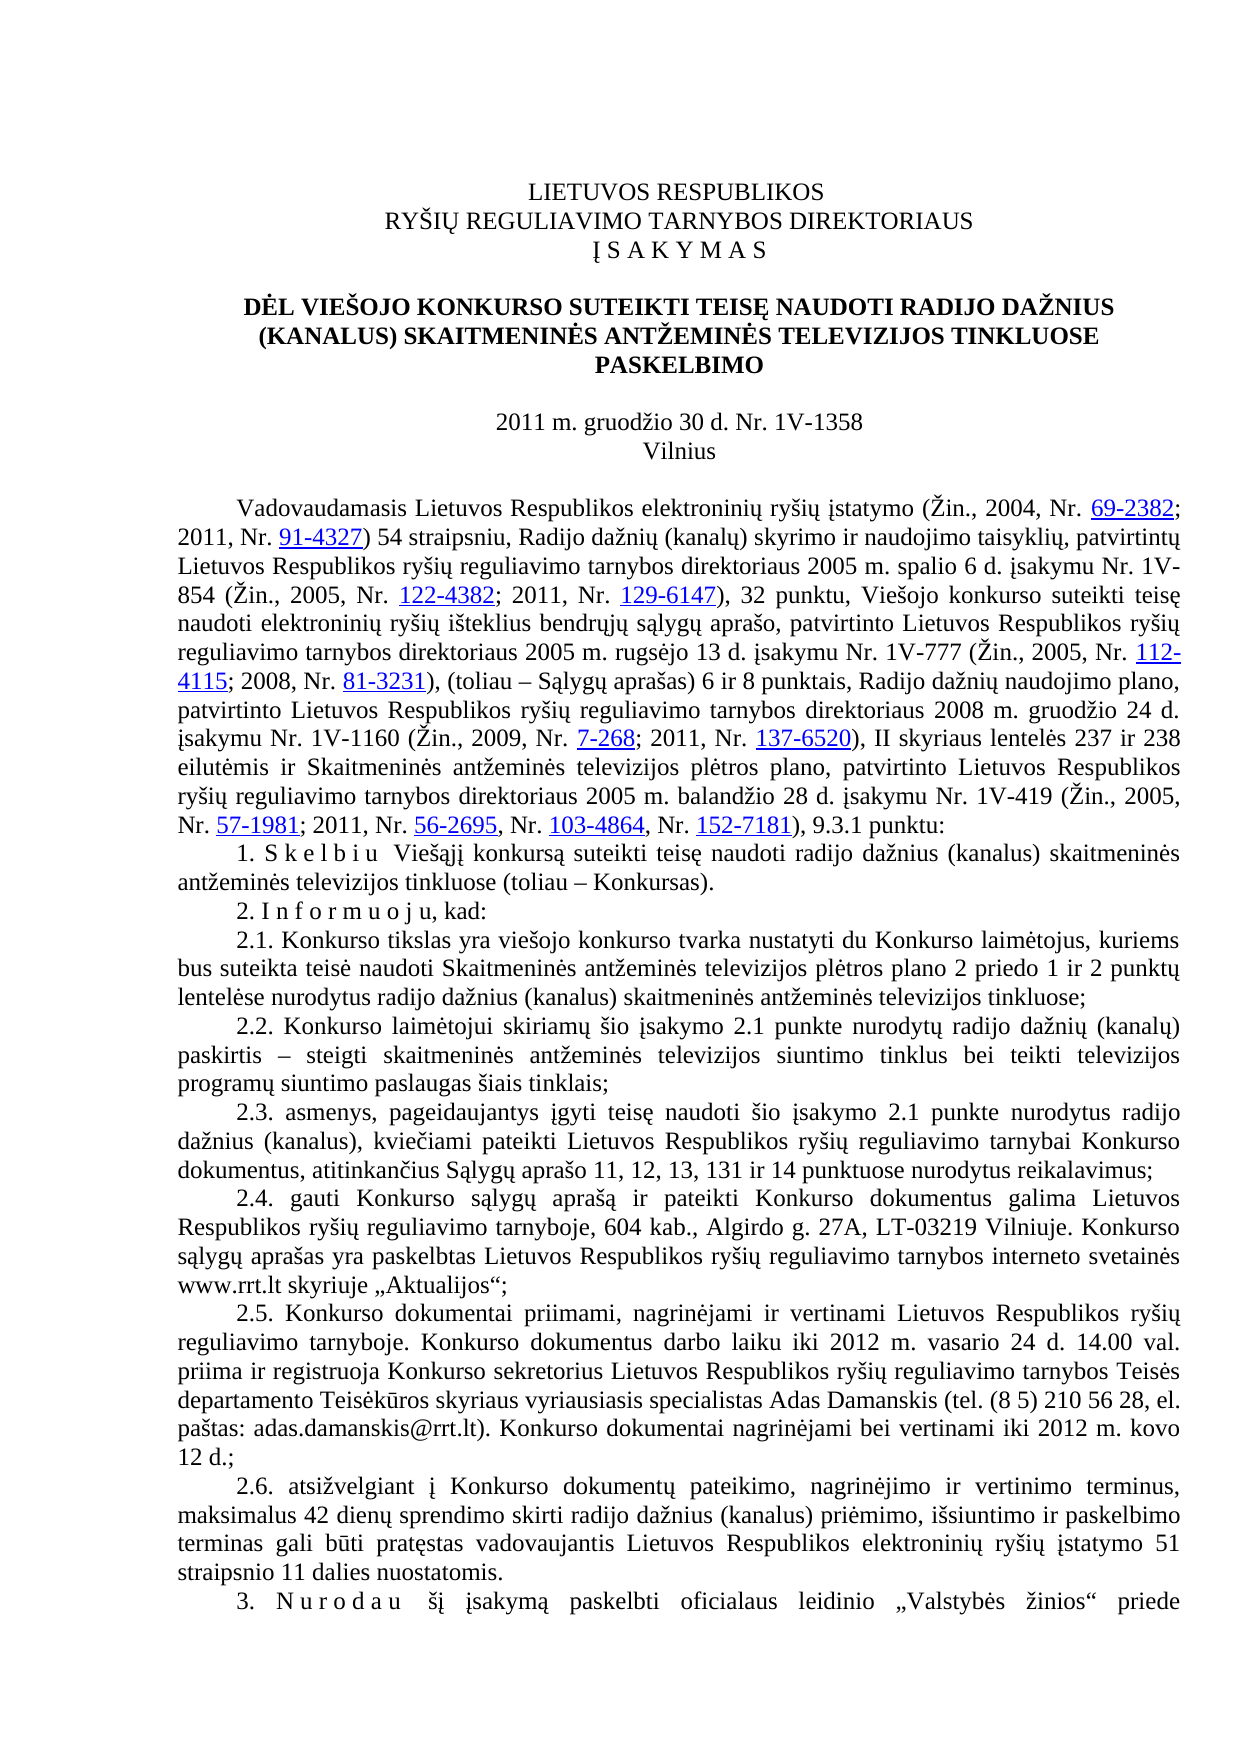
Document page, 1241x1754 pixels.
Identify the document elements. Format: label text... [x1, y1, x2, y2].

text LIETUVOS RESPUBLIKOS [177, 177, 1181, 206]
text 2.5. Konkurso dokumentai priimami, nagrinėjami ir vertinami Lietuvos Respublikos ryšių reguliavimo tarnyboje. Konkurso dokumentus darbo laiku iki 2012 m. vasario 24 d. 14.00 val. priima ir registruoja Konkurso sekretorius Lietuvos Respublikos ryšių reguliavimo tarnybos Teisės departamento Teisėkūros skyriaus vyriausiasis specialistas Adas Damanskis (tel. (8 5) 210 56 28, el. paštas: adas.damanskis@rrt.lt). Konkurso dokumentai nagrinėjami bei vertinami iki 2012 m. kovo 12 d.; [177, 1298, 1181, 1471]
text 2.1. Konkurso tikslas yra viešojo konkurso tvarka nustatyti du Konkurso laimėtojus, kuriems bus suteikta teisė naudoti Skaitmeninės antžeminės televizijos plėtros plano 2 priedo 1 ir 2 punktų lentelėse nurodytus radijo dažnius (kanalus) skaitmeninės antžeminės televizijos tinkluose; [177, 925, 1181, 1011]
text 2.4. gauti Konkurso sąlygų aprašą ir pateikti Konkurso dokumentus galima Lietuvos Respublikos ryšių reguliavimo tarnyboje, 604 kab., Algirdo g. 27A, LT-03219 Vilniuje. Konkurso sąlygų aprašas yra paskelbtas Lietuvos Respublikos ryšių reguliavimo tarnybos interneto svetainės www.rrt.lt skyriuje „Aktualijos“; [177, 1183, 1181, 1298]
text 2.2. Konkurso laimėtojui skiriamų šio įsakymo 2.1 punkte nurodytų radijo dažnių (kanalų) paskirtis – steigti skaitmeninės antžeminės televizijos siuntimo tinklus bei teikti televizijos programų siuntimo paslaugas šiais tinklais; [177, 1011, 1181, 1097]
text 2. Informuoju, kad: [177, 896, 1181, 925]
text 3. Nurodau šį įsakymą paskelbti oficialaus leidinio „Valstybės žinios“ priede [177, 1586, 1181, 1615]
text ĮSAKYMAS [177, 235, 1181, 263]
text Vilnius [177, 436, 1181, 465]
text 2011 m. gruodžio 30 d. Nr. 1V-1358 [177, 407, 1181, 436]
text Vadovaudamasis Lietuvos Respublikos elektroninių ryšių įstatymo (Žin., 2004, Nr. 69-2382; 2011, Nr. 91-4327) 54 straipsniu, Radijo dažnių (kanalų) skyrimo ir naudojimo taisyklių, patvirtintų Lietuvos Respublikos ryšių reguliavimo tarnybos direktoriaus 2005 m. spalio 6 d. įsakymu Nr. 1V-854 (Žin., 2005, Nr. 122-4382; 2011, Nr. 129-6147), 32 punktu, Viešojo konkurso suteikti teisę naudoti elektroninių ryšių išteklius bendrųjų sąlygų aprašo, patvirtinto Lietuvos Respublikos ryšių reguliavimo tarnybos direktoriaus 2005 m. rugsėjo 13 d. įsakymu Nr. 1V-777 (Žin., 2005, Nr. 112-4115; 2008, Nr. 81-3231), (toliau – Sąlygų aprašas) 6 ir 8 punktais, Radijo dažnių naudojimo plano, patvirtinto Lietuvos Respublikos ryšių reguliavimo tarnybos direktoriaus 2008 m. gruodžio 24 d. įsakymu Nr. 1V-1160 (Žin., 2009, Nr. 7-268; 2011, Nr. 137-6520), II skyriaus lentelės 237 ir 238 eilutėmis ir Skaitmeninės antžeminės televizijos plėtros plano, patvirtinto Lietuvos Respublikos ryšių reguliavimo tarnybos direktoriaus 2005 m. balandžio 28 d. įsakymu Nr. 1V-419 (Žin., 2005, Nr. 57-1981; 2011, Nr. 56-2695, Nr. 103-4864, Nr. 152-7181), 9.3.1 punktu: [177, 493, 1181, 838]
text 2.6. atsižvelgiant į Konkurso dokumentų pateikimo, nagrinėjimo ir vertinimo terminus, maksimalus 42 dienų sprendimo skirti radijo dažnius (kanalus) priėmimo, išsiuntimo ir paskelbimo terminas gali būti pratęstas vadovaujantis Lietuvos Respublikos elektroninių ryšių įstatymo 51 straipsnio 11 dalies nuostatomis. [177, 1471, 1181, 1586]
text RYŠIŲ REGULIAVIMO TARNYBOS DIREKTORIAUS [177, 206, 1181, 235]
text 1. Skelbiu Viešąjį konkursą suteikti teisę naudoti radijo dažnius (kanalus) skaitmeninės antžeminės televizijos tinkluose (toliau – Konkursas). [177, 838, 1181, 896]
text 2.3. asmenys, pageidaujantys įgyti teisę naudoti šio įsakymo 2.1 punkte nurodytus radijo dažnius (kanalus), kviečiami pateikti Lietuvos Respublikos ryšių reguliavimo tarnybai Konkurso dokumentus, atitinkančius Sąlygų aprašo 11, 12, 13, 131 ir 14 punktuose nurodytus reikalavimus; [177, 1097, 1181, 1183]
text DĖL VIEŠOJO KONKURSO SUTEIKTI TEISĘ NAUDOTI RADIJO DAŽNIUS (KANALUS) SKAITMENINĖS ANTŽEMINĖS TELEVIZIJOS TINKLUOSE PASKELBIMO [177, 292, 1181, 378]
